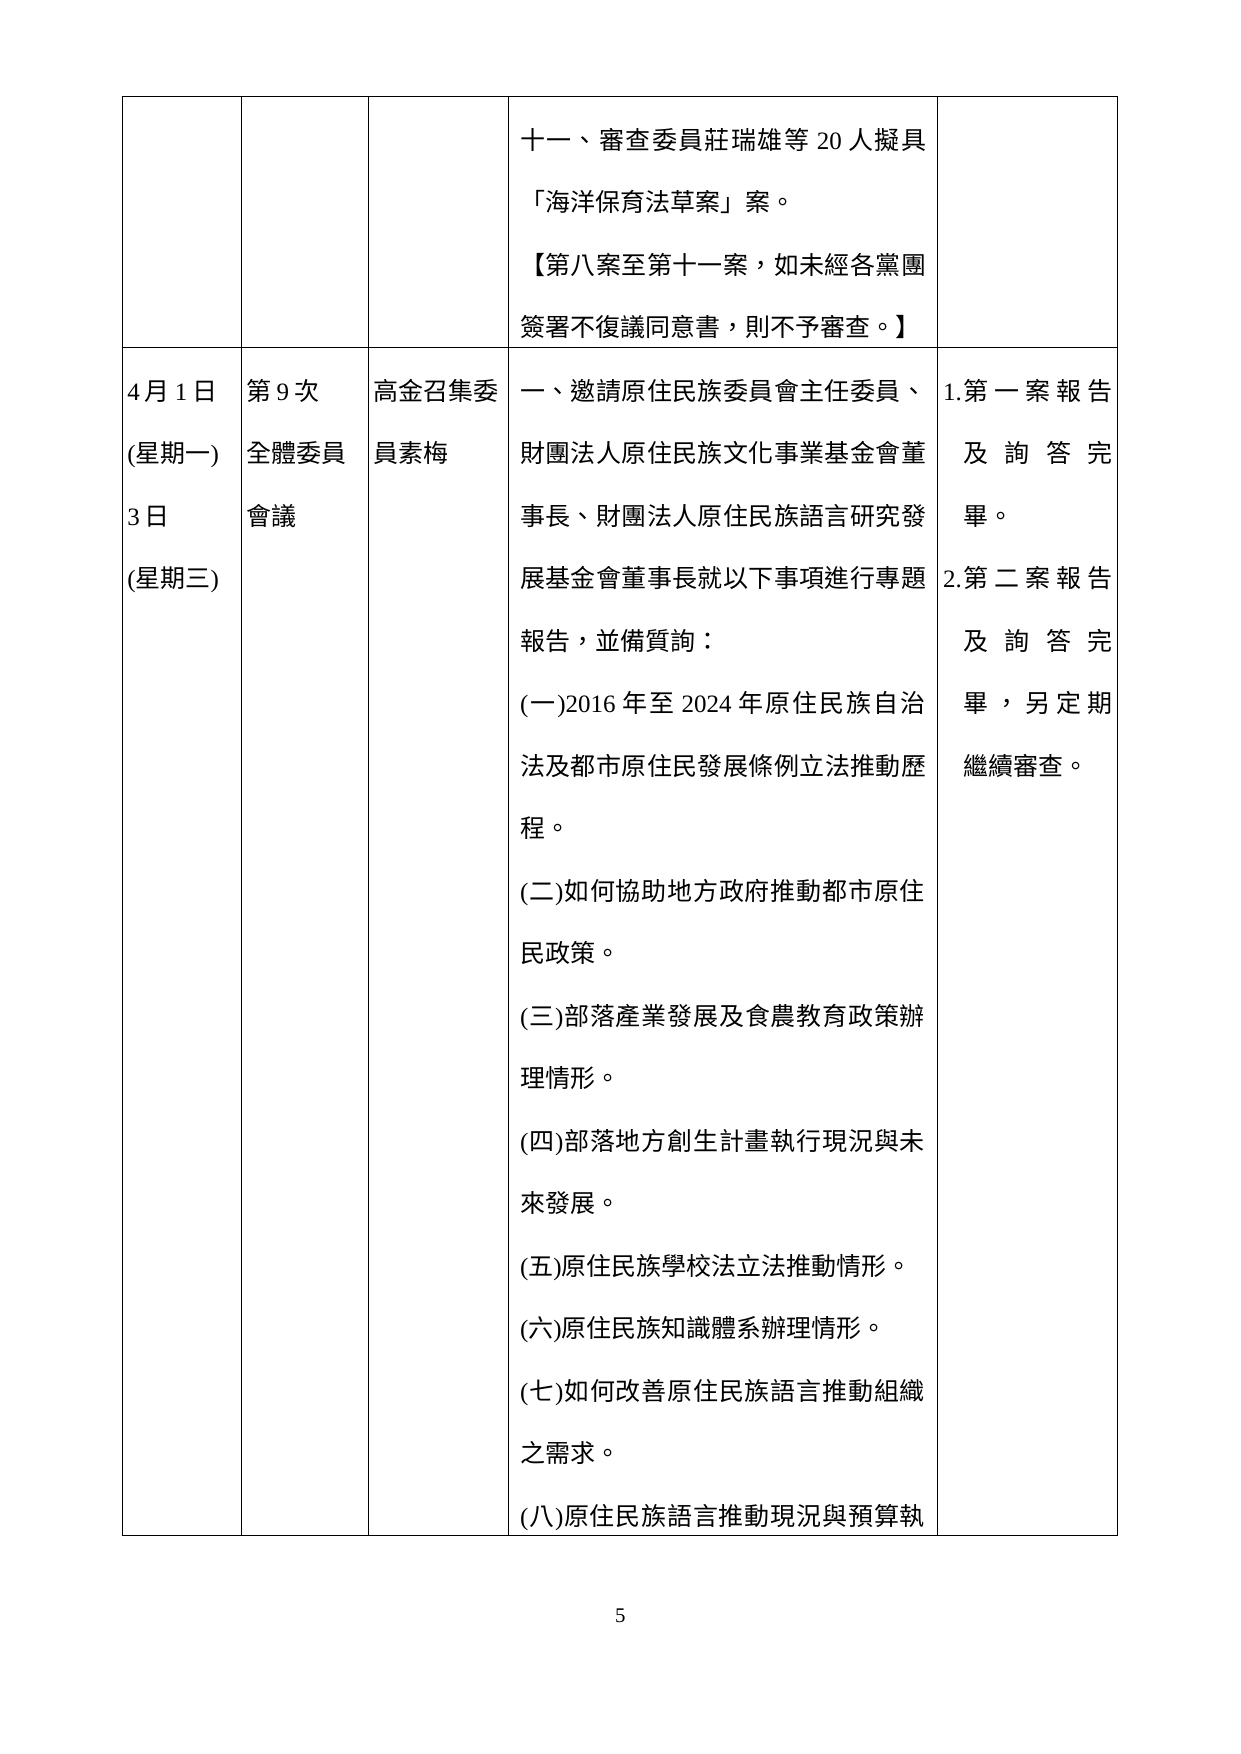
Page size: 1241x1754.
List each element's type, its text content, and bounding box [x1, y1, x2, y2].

table_cell [123, 97, 241, 347]
table_cell 第9次 全體委員會議 [242, 348, 368, 1535]
table_cell 繼續審查行政院函請審議「海洋保育法草案」案。 繼續審查委員楊瓊瓔等20人擬具「海洋保育法草案」案。 審查委員伍麗華Saidhai Tahovecahe等16人擬具「海洋保育法草案」案。 審查委員王美惠等17人擬具「海洋保育法草案」案。 審查委員黃捷等18人擬具「海洋保育法草案」案。 審查委員羅廷瑋等18人擬具「海洋保育法草案」案。 審查委員鄭天財Sra Kacaw等19人擬具「海洋保育法草案」案。 【第四案至第七案，如經復議，則不予審查。】 八、審查委員蘇巧慧等16人擬具「海洋保育法草案」案。 九、審查委員羅美玲等17人擬具「海洋保育法草案」案。 十、審查委員許宇甄等20人擬具「海洋保育法草案」案。 十一、審查委員莊瑞雄等20人擬具「海洋保育法草案」案。 【第八案至第十一案，如未經各黨團簽署不復議同意書，則不予審查。】 [509, 97, 937, 347]
table_cell 第一案報告及詢答完畢。 第二案報告及詢答完畢，另定期繼續審查。 [938, 348, 1117, 1535]
table_cell [369, 97, 508, 347]
table_cell 4月1日 (星期一) 3日 (星期三) [123, 348, 241, 1535]
table_cell [938, 97, 1117, 347]
table_cell 高金召集委員素梅 [369, 348, 508, 1535]
table_cell [242, 97, 368, 347]
table_cell 一、邀請原住民族委員會主任委員、財團法人原住民族文化事業基金會董事長、財團法人原住民族語言研究發展基金會董事長就以下事項進行專題報告，並備質詢： (一)2016年至2024年原住民族自治法及都市原住民發展條例立法推動歷程。 (二)如何協助地方政府推動都市原住民政策。 (三)部落產業發展及食農教育政策辦理情形。 (四)部落地方創生計畫執行現況與未來發展。 (五)原住民族學校法立法推動情形。 (六)原住民族知識體系辦理情形。 (七)如何改善原住民族語言推動組織之需求。 (八)原住民族語言推動現況與預算執 [509, 348, 937, 1535]
